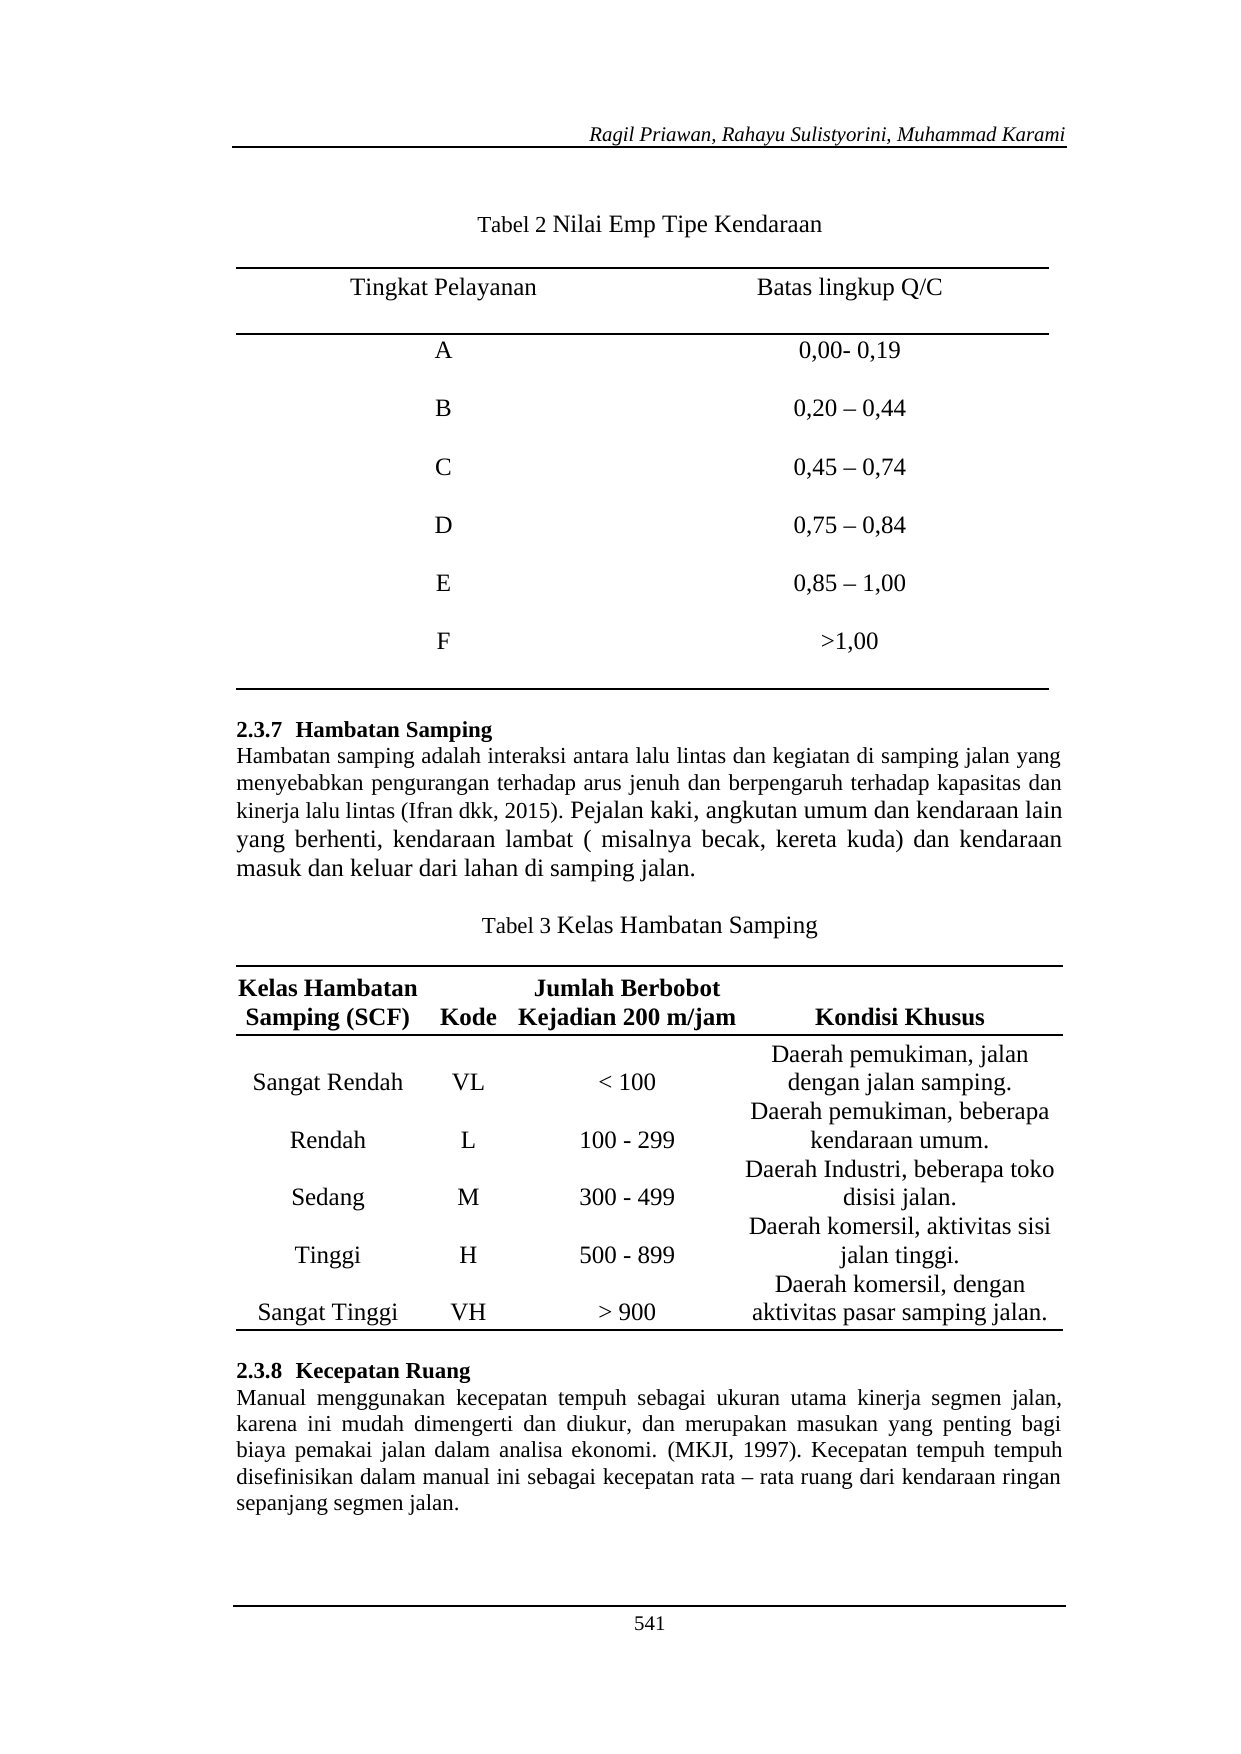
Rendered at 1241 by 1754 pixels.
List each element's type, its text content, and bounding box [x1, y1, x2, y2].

text 2.3.8 Kecepatan Ruang [236, 1357, 1063, 1384]
table_cell L [419, 1096, 517, 1154]
table_cell 0,85 – 1,00 [650, 568, 1049, 626]
table_cell F [236, 626, 650, 688]
table_cell Sangat Rendah [236, 1036, 419, 1096]
table_cell A [236, 335, 650, 393]
table_header Batas lingkup Q/C [650, 269, 1049, 333]
table_header Tingkat Pelayanan [236, 269, 650, 333]
table_cell Daerah pemukiman, jalan dengan jalan samping. [737, 1036, 1063, 1096]
table_cell Sedang [236, 1154, 419, 1211]
text Manual menggunakan kecepatan tempuh sebagai ukuran utama kinerja segmen jalan, karena ini mudah dimengerti dan diukur, dan merupakan masukan yang penting bagi biaya pemakai jalan dalam analisa ekonomi. (MKJI, 1997). Kecepatan tempuh tempuh disefinisikan dalam manual ini sebagai kecepatan rata – rata ruang dari kendaraan ringan sepanjang segmen jalan. [236, 1384, 1063, 1516]
table_cell D [236, 510, 650, 568]
table_cell 100 - 299 [517, 1096, 737, 1154]
table_cell Rendah [236, 1096, 419, 1154]
table_cell Tinggi [236, 1211, 419, 1269]
table_header Kelas Hambatan Samping (SCF) [236, 967, 419, 1034]
table_cell Daerah komersil, dengan aktivitas pasar samping jalan. [737, 1269, 1063, 1329]
table_cell VH [419, 1269, 517, 1329]
table_cell > 900 [517, 1269, 737, 1329]
table_cell H [419, 1211, 517, 1269]
table_cell >1,00 [650, 626, 1049, 688]
table_cell E [236, 568, 650, 626]
table_cell 0,75 – 0,84 [650, 510, 1049, 568]
table_cell Daerah Industri, beberapa toko disisi jalan. [737, 1154, 1063, 1211]
table_cell 0,45 – 0,74 [650, 452, 1049, 510]
table_cell M [419, 1154, 517, 1211]
table_cell 0,00- 0,19 [650, 335, 1049, 393]
table_cell 300 - 499 [517, 1154, 737, 1211]
table_cell < 100 [517, 1036, 737, 1096]
table_cell VL [419, 1036, 517, 1096]
text Tabel 3 Kelas Hambatan Samping [236, 910, 1063, 939]
table_header Jumlah Berbobot Kejadian 200 m/jam [517, 967, 737, 1034]
table_cell B [236, 394, 650, 452]
table_header Kondisi Khusus [737, 967, 1063, 1034]
table_cell Sangat Tinggi [236, 1269, 419, 1329]
table_cell C [236, 452, 650, 510]
table_cell 500 - 899 [517, 1211, 737, 1269]
text Hambatan samping adalah interaksi antara lalu lintas dan kegiatan di samping jalan yang menyebabkan pengurangan terhadap arus jenuh dan berpengaruh terhadap kapasitas dan kinerja lalu lintas (Ifran dkk, 2015). Pejalan kaki, angkutan umum dan kendaraan lain yang berhenti, kendaraan lambat ( misalnya becak, kereta kuda) dan kendaraan masuk dan keluar dari lahan di samping jalan. [236, 742, 1063, 881]
text 2.3.7 Hambatan Samping [236, 716, 1063, 742]
table_header Kode [419, 967, 517, 1034]
table_cell 0,20 – 0,44 [650, 394, 1049, 452]
table_cell Daerah pemukiman, beberapa kendaraan umum. [737, 1096, 1063, 1154]
table_cell Daerah komersil, aktivitas sisi jalan tinggi. [737, 1211, 1063, 1269]
text Tabel 2 Nilai Emp Tipe Kendaraan [236, 209, 1063, 238]
